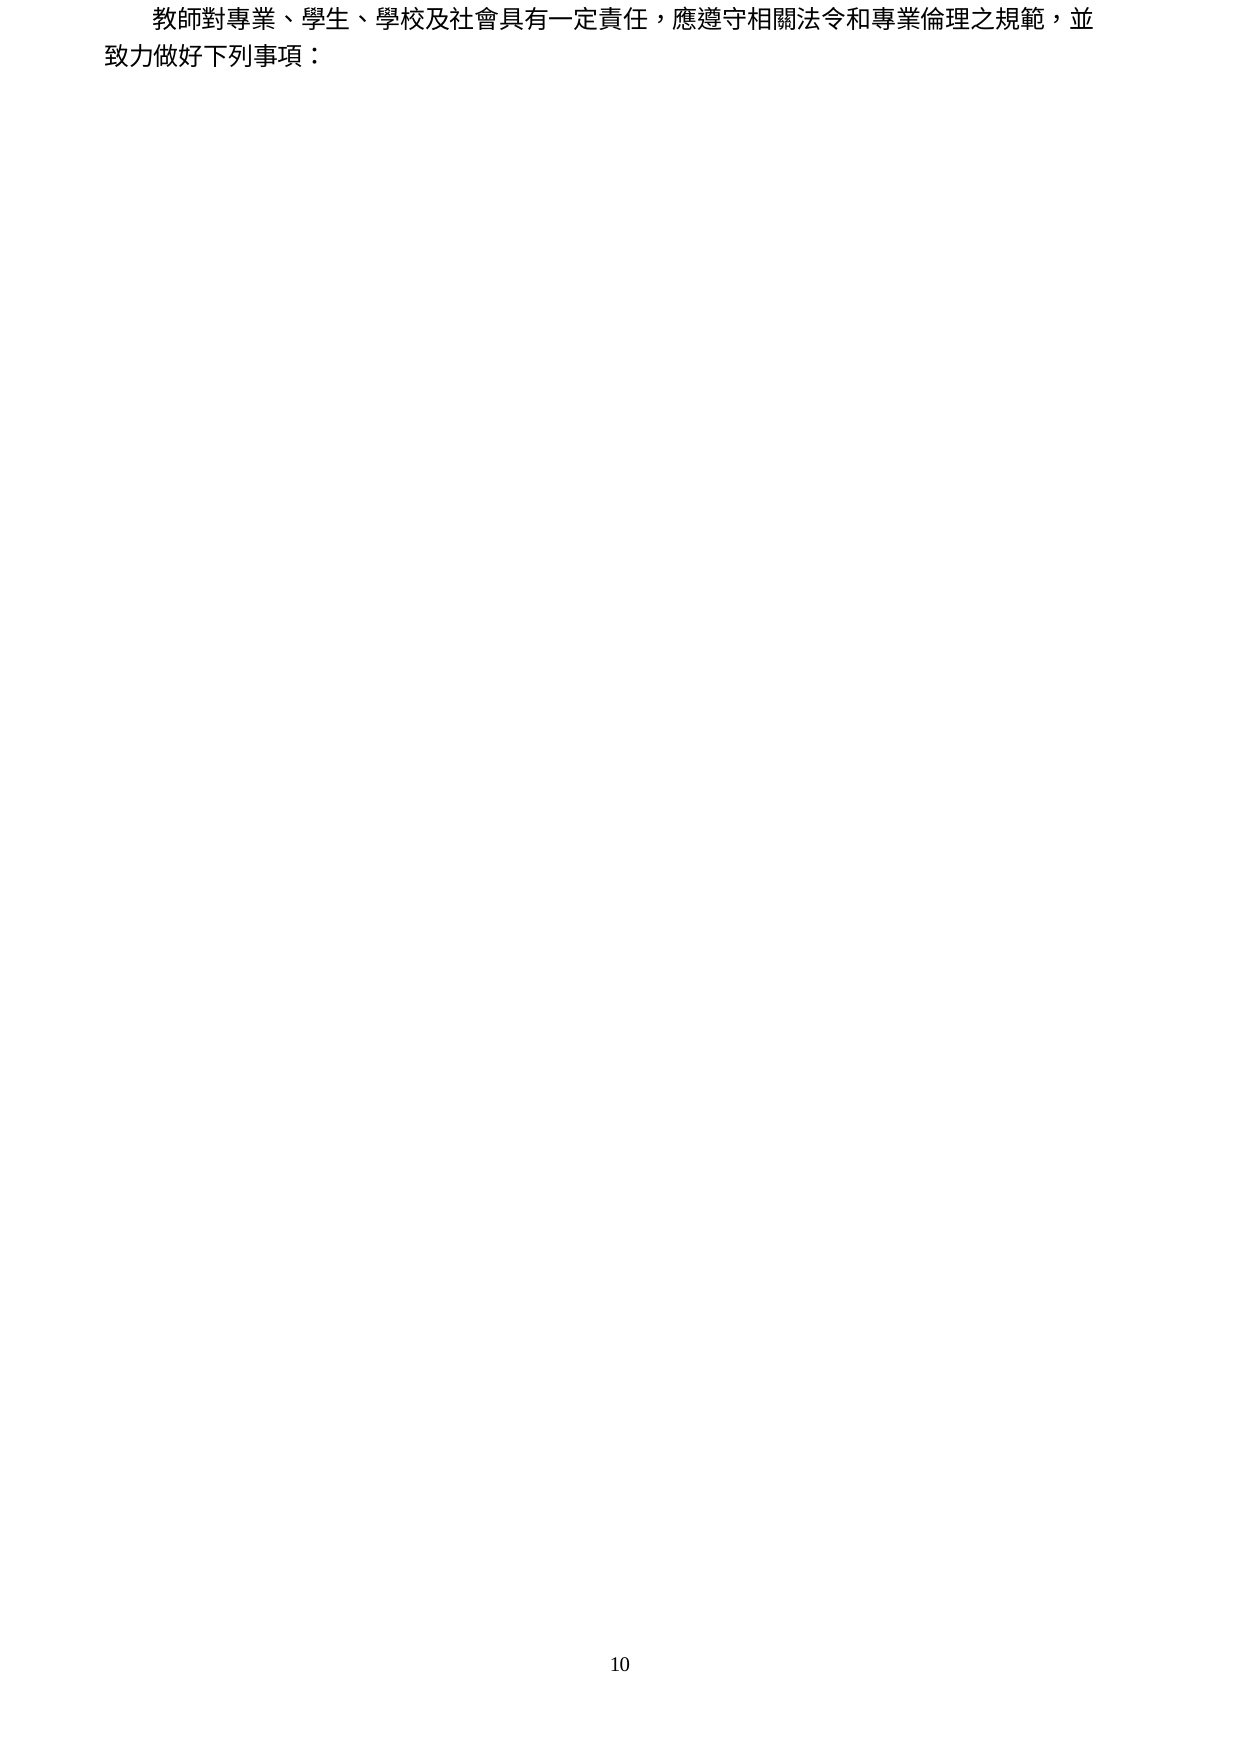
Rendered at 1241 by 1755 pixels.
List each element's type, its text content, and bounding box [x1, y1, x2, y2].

text 教師對專業、學生、學校及社會具有一定責任，應遵守相關法令和專業倫理之規範，並致力做好下列事項： [104, 0, 1117, 72]
